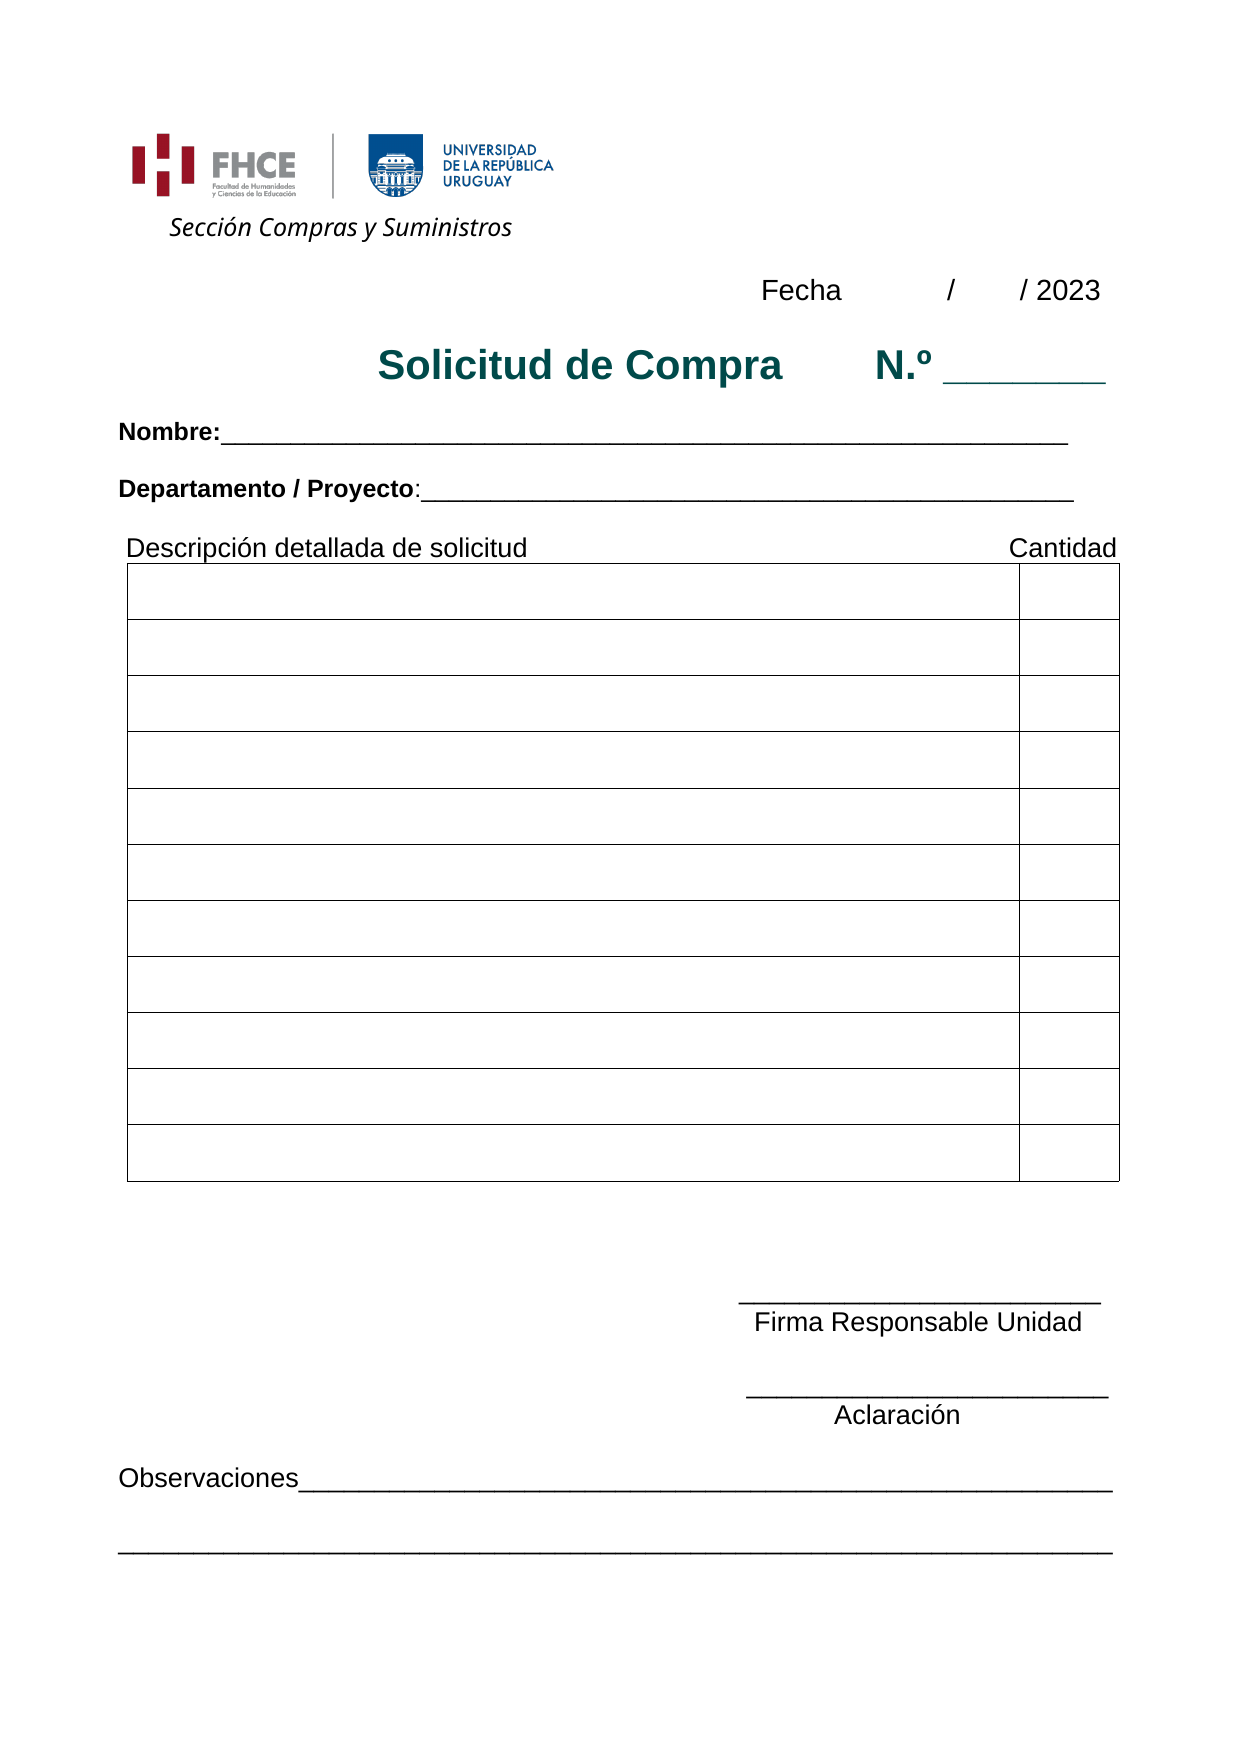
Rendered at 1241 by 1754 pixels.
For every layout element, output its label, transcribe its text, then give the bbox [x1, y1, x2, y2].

text Fecha / / 2023 [118, 273, 1122, 306]
text Departamento / Proyecto:_______________________________________________ [118, 474, 1122, 503]
table_cell [128, 901, 1019, 956]
table_cell [1020, 901, 1119, 956]
text ________________________ [118, 1368, 1122, 1399]
text Nombre:_____________________________________________________________ [118, 417, 1122, 445]
table_cell [1020, 1013, 1119, 1068]
table_header [1020, 564, 1119, 619]
text Solicitud de Compra N.º _______ [118, 340, 1122, 388]
text Aclaración [118, 1399, 1122, 1431]
table_cell [1020, 1069, 1119, 1124]
table_cell [128, 845, 1019, 900]
table_cell [1020, 732, 1119, 787]
text Descripción detallada de solicitud Cantidad [118, 532, 1122, 563]
text Firma Responsable Unidad [118, 1306, 1122, 1337]
table_cell [128, 1125, 1019, 1181]
table_cell [128, 732, 1019, 787]
table_cell [1020, 845, 1119, 900]
table_cell [128, 957, 1019, 1012]
table_cell [1020, 676, 1119, 731]
table_cell [128, 789, 1019, 844]
table_header [128, 564, 1019, 619]
table_cell [128, 620, 1019, 675]
table_cell [1020, 1125, 1119, 1181]
text Sección Compras y Suministros [120, 211, 564, 244]
table_cell [128, 1069, 1019, 1124]
picture [120, 119, 565, 211]
table_cell [1020, 957, 1119, 1012]
table_cell [1020, 789, 1119, 844]
table_cell [128, 676, 1019, 731]
text ________________________ [118, 1274, 1122, 1306]
table_cell [128, 1013, 1019, 1068]
table_cell [1020, 620, 1119, 675]
text Observaciones________________________________________________________________________________________________________________________ [118, 1462, 1122, 1556]
